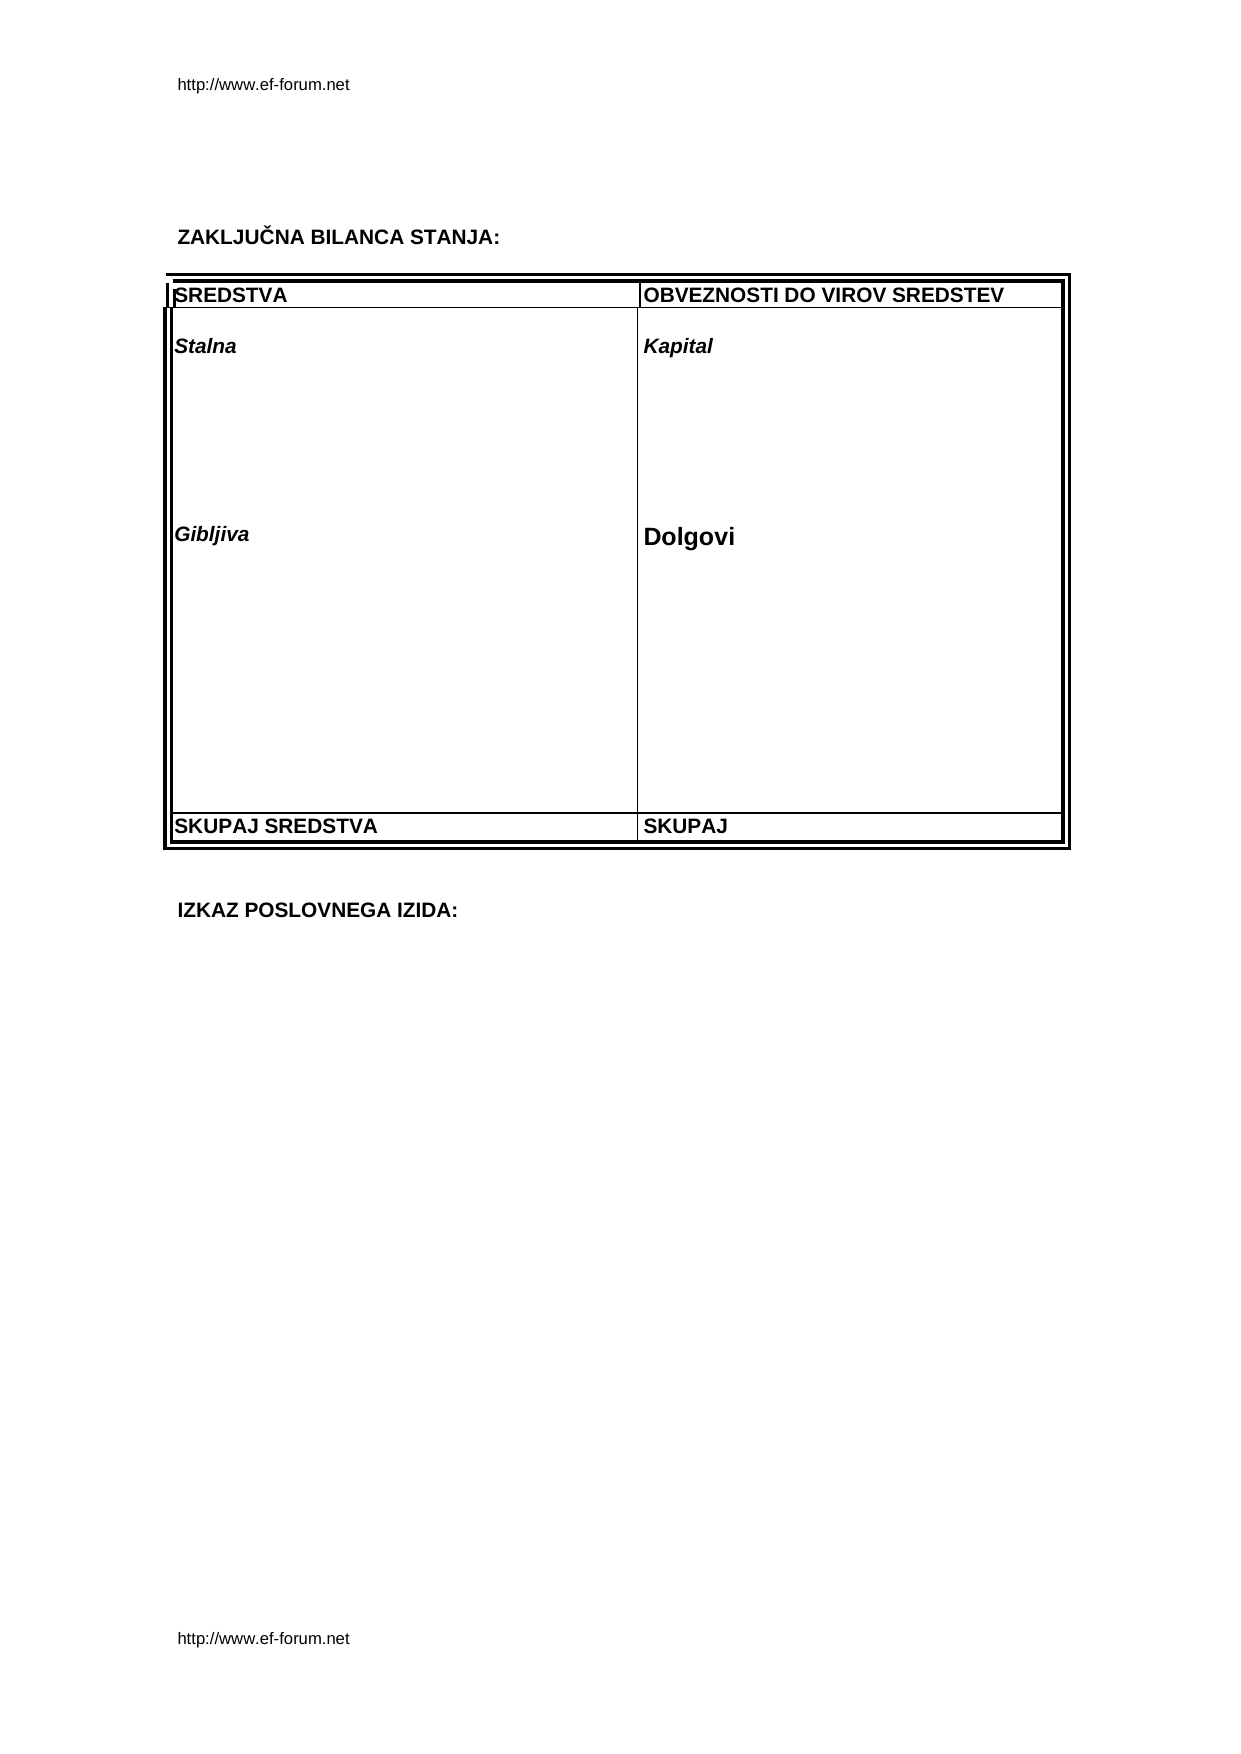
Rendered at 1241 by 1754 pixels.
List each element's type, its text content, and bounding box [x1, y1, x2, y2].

table_cell [918, 704, 1061, 731]
table_cell [173, 361, 460, 388]
table_cell [638, 704, 918, 731]
table_cell [918, 759, 1061, 786]
table_cell [918, 677, 1061, 704]
table_cell [918, 308, 1061, 334]
table_cell [460, 731, 637, 759]
table_cell [638, 786, 918, 812]
table_cell SKUPAJ SREDSTVA [173, 814, 460, 840]
table_header OBVEZNOSTI DO VIROV SREDSTEV [640, 276, 1066, 307]
table_cell [638, 361, 918, 388]
table_cell [460, 308, 637, 334]
text IZKAZ POSLOVNEGA IZIDA: [177, 898, 1122, 922]
table_cell [460, 522, 637, 588]
text ZAKLJUČNA BILANCA STANJA: [177, 225, 1122, 249]
table_cell [918, 588, 1061, 649]
table_cell [460, 704, 637, 731]
table_cell [460, 389, 637, 522]
table_header [463, 283, 639, 307]
table_cell [173, 704, 460, 731]
table_cell [460, 786, 637, 812]
table_cell [638, 588, 918, 649]
table_cell [638, 731, 918, 759]
table_cell [918, 334, 1061, 361]
table_cell [173, 308, 460, 334]
table_cell [460, 677, 637, 704]
table_cell [918, 389, 1061, 522]
table_cell [173, 588, 460, 649]
table_cell Kapital [638, 334, 918, 361]
table_cell [638, 759, 918, 786]
table_cell [918, 361, 1061, 388]
table_cell [460, 650, 637, 677]
table_cell [173, 650, 460, 677]
table_cell [638, 308, 918, 334]
table_cell [638, 650, 918, 677]
table_cell [460, 588, 637, 649]
table_cell [460, 814, 637, 840]
table_cell [173, 786, 460, 812]
table_cell [918, 786, 1061, 812]
table_cell [173, 731, 460, 759]
table_cell [460, 759, 637, 786]
table_cell [918, 814, 1061, 840]
table_cell [173, 389, 460, 522]
table_cell [638, 389, 918, 522]
table_cell Dolgovi [638, 522, 918, 588]
table_cell [460, 361, 637, 388]
table_cell [638, 677, 918, 704]
table_cell [460, 334, 637, 361]
table_cell [918, 731, 1061, 759]
table_cell [173, 759, 460, 786]
table_cell Stalna [173, 334, 460, 361]
table_header SREDSTVA [171, 276, 463, 307]
table_cell SKUPAJ [638, 814, 918, 840]
table_cell [918, 650, 1061, 677]
table_cell [173, 677, 460, 704]
table_cell Gibljiva [173, 522, 460, 588]
table_cell [918, 522, 1061, 588]
